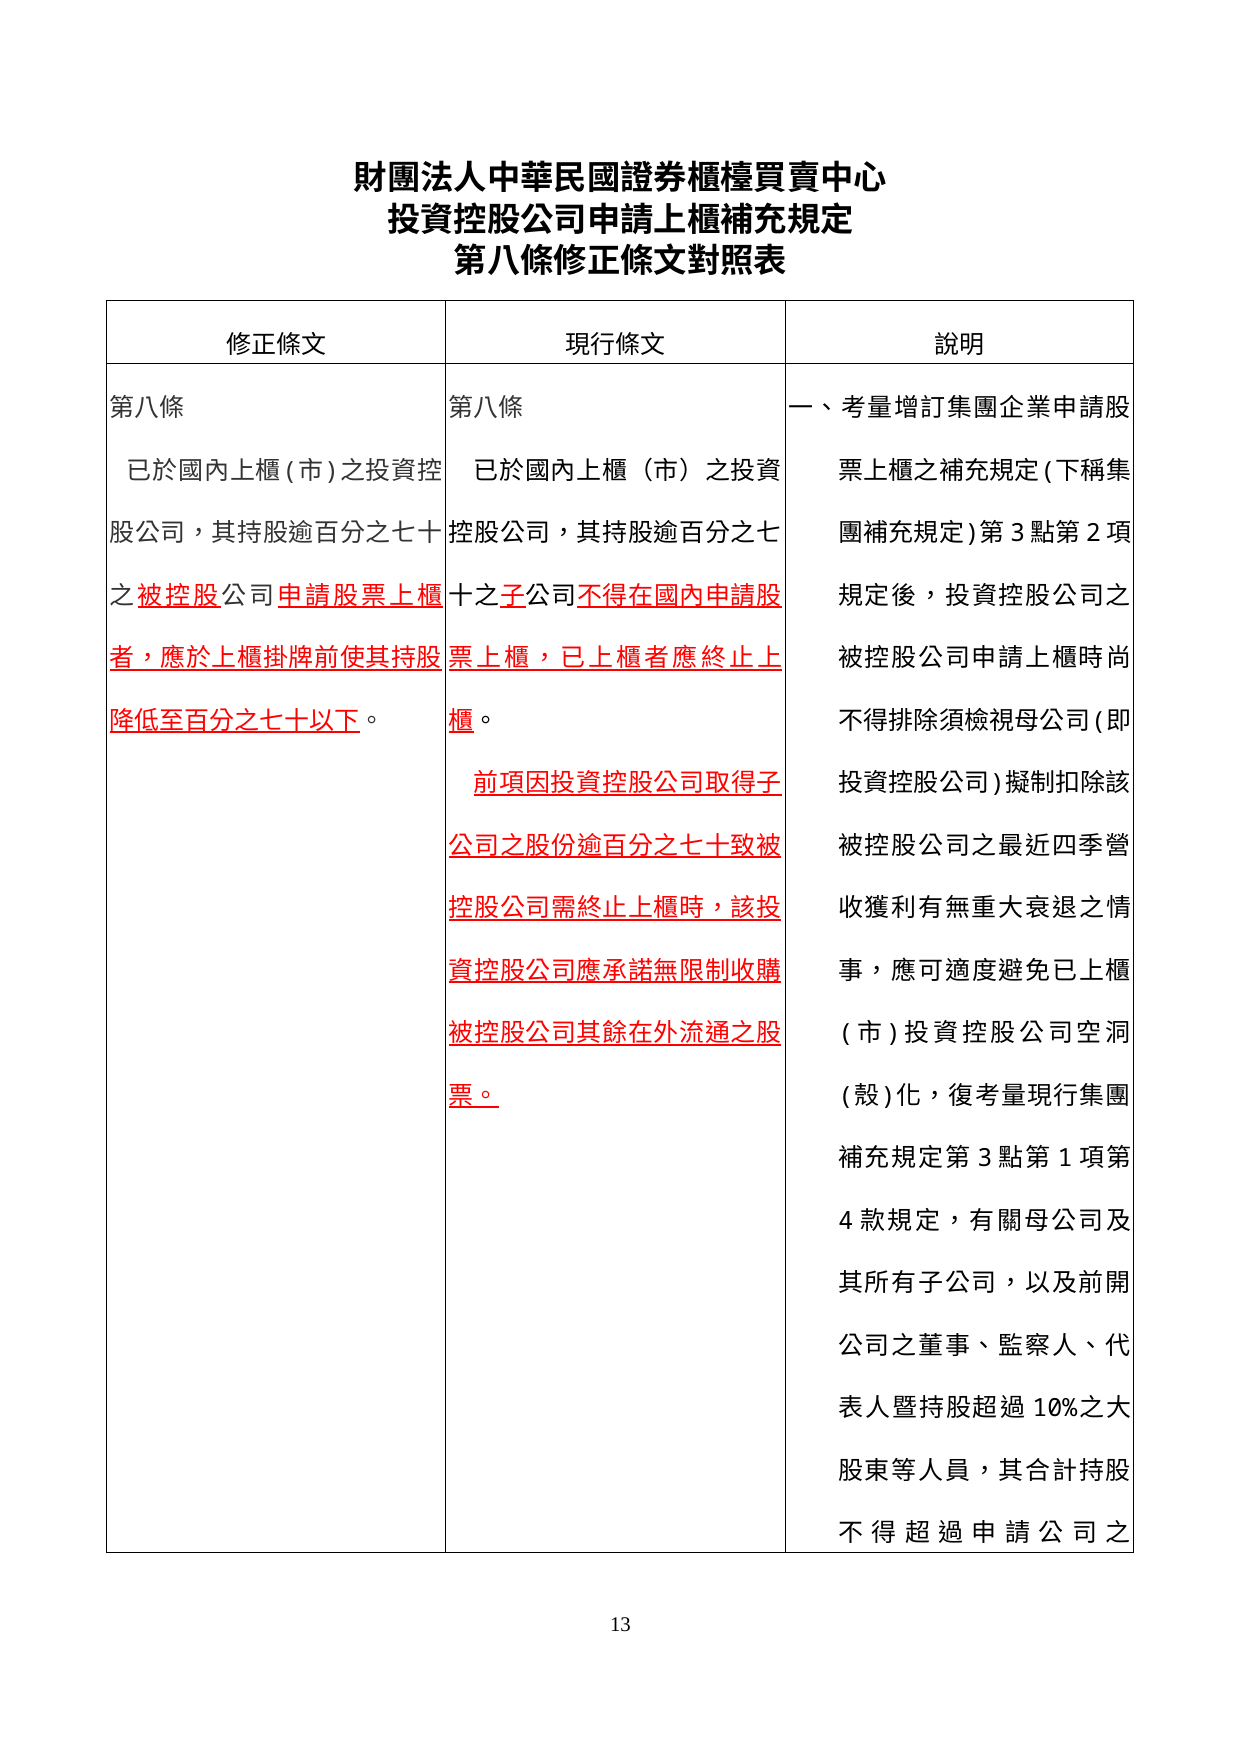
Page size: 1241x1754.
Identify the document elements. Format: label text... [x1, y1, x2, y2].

text 財團法人中華民國證券櫃檯買賣中心 [112, 156, 1128, 198]
table_header 說明 [786, 301, 1133, 363]
table_header 現行條文 [446, 301, 785, 363]
text 投資控股公司申請上櫃補充規定 [112, 198, 1128, 239]
table_cell 第八條 已於國內上櫃（市）之投資控股公司，其持股逾百分之七十之子公司不得在國內申請股票上櫃，已上櫃者應終止上櫃。 前項因投資控股公司取得子公司之股份逾百分之七十致被控股公司需終止上櫃時，該投資控股公司應承諾無限制收購被控股公司其餘在外流通之股票。 [446, 364, 785, 1552]
text 第八條修正條文對照表 [112, 239, 1128, 281]
table_cell 第八條 已於國內上櫃(市)之投資控股公司，其持股逾百分之七十之被控股公司申請股票上櫃者，應於上櫃掛牌前使其持股降低至百分之七十以下。 [107, 364, 445, 1552]
table_cell 一、考量增訂集團企業申請股票上櫃之補充規定(下稱集團補充規定)第3點第2項規定後，投資控股公司之被控股公司申請上櫃時尚不得排除須檢視母公司(即投資控股公司)擬制扣除該被控股公司之最近四季營收獲利有無重大衰退之情事，應可適度避免已上櫃(市)投資控股公司空洞(殼)化，復考量現行集團補充規定第3點第1項第4款規定，有關母公司及其所有子公司，以及前開公司之董事、監察人、代表人暨持股超過10%之大股東等人員，其合計持股不得超過申請公司之 [786, 364, 1133, 1552]
table_header 修正條文 [107, 301, 445, 363]
